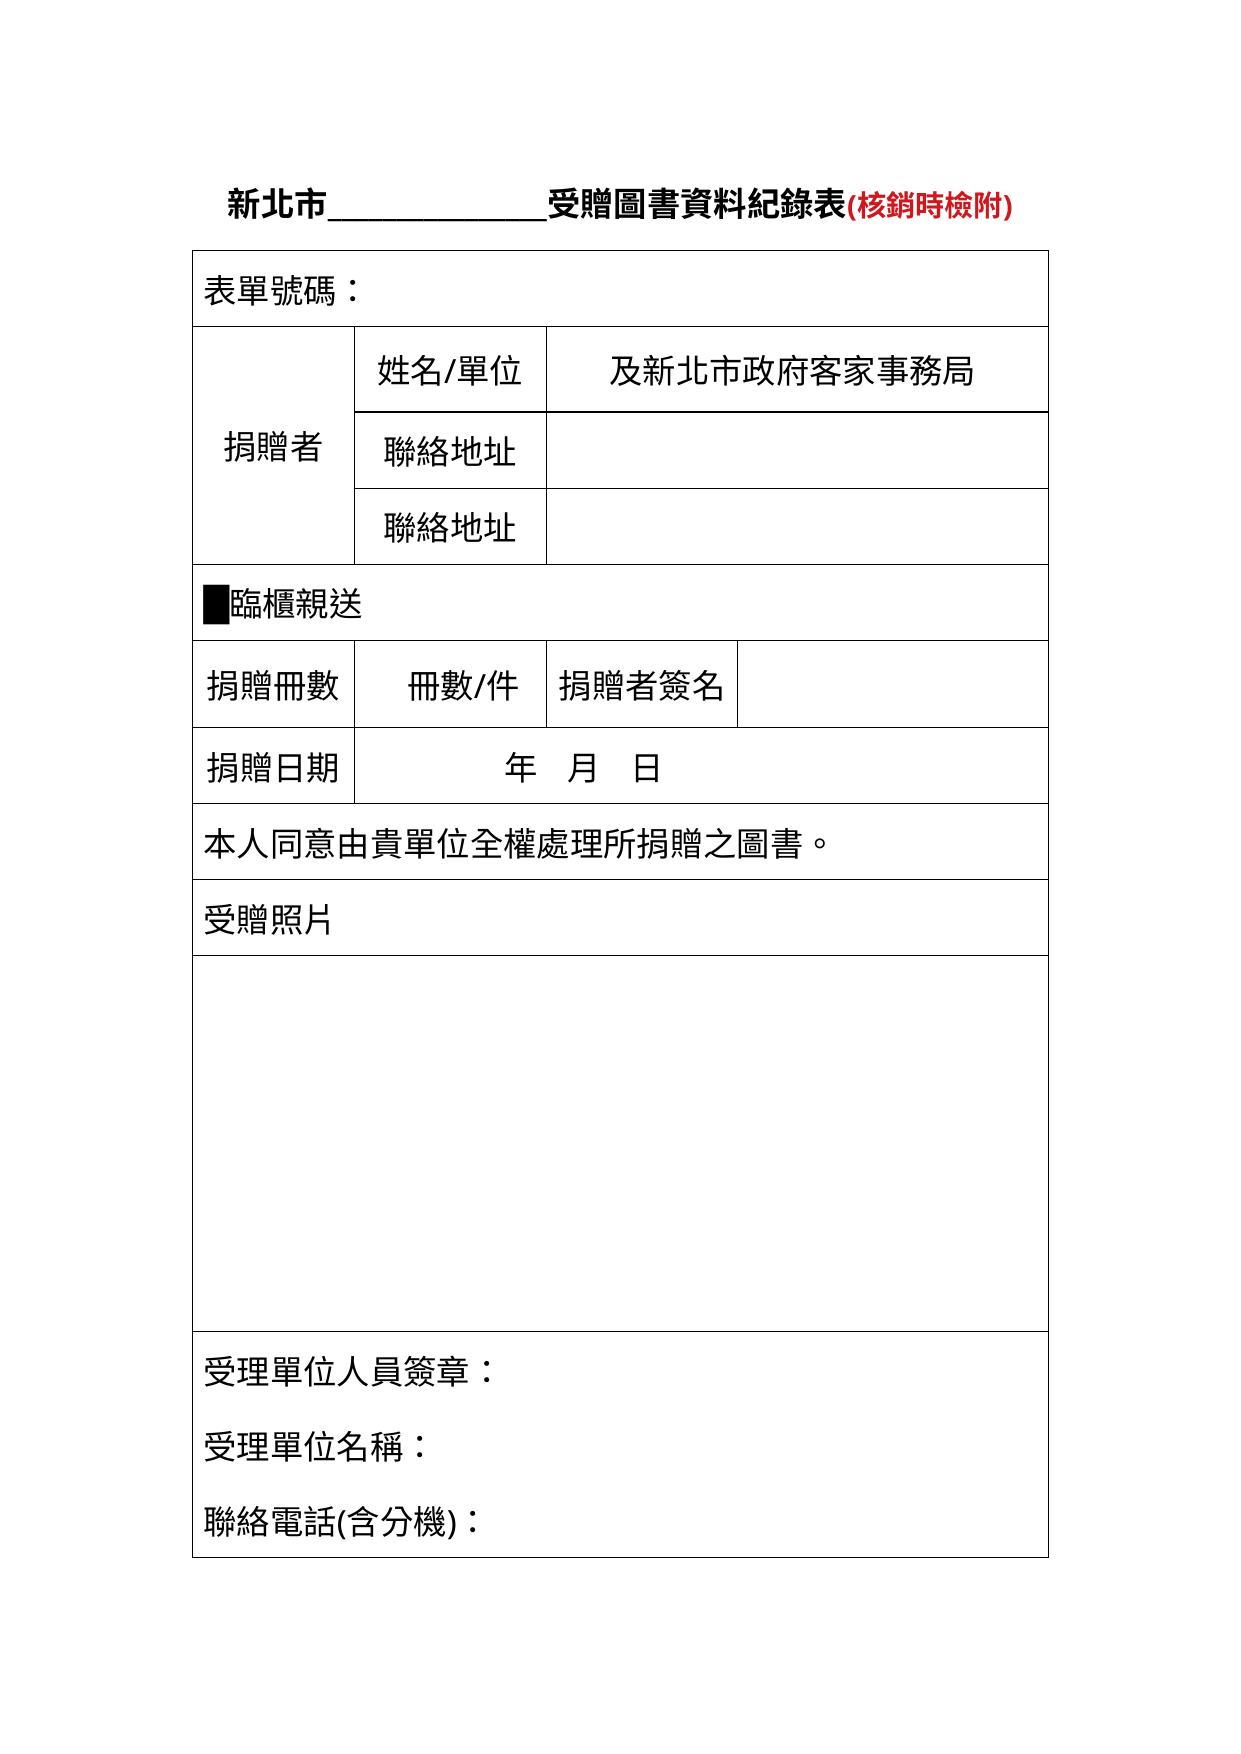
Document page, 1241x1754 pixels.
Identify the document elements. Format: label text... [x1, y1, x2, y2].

table_cell [193, 956, 1048, 1331]
table_cell [547, 489, 1048, 563]
table_cell 受贈照片 [193, 880, 1048, 955]
table_cell 本人同意由貴單位全權處理所捐贈之圖書。 [193, 804, 1048, 879]
table_cell [547, 413, 1048, 487]
table_cell 捐贈者簽名 [547, 641, 737, 727]
table_cell 聯絡地址 [355, 413, 546, 487]
table_header 表單號碼： [193, 251, 1048, 326]
table_cell 姓名/單位 [355, 327, 546, 411]
table_cell 聯絡地址 [355, 489, 546, 563]
table_cell 受理單位人員簽章： 受理單位名稱： 聯絡電話(含分機)： [193, 1332, 1048, 1557]
table_cell 捐贈冊數 [193, 641, 354, 727]
text 新北市________________受贈圖書資料紀錄表(核銷時檢附) [187, 164, 1053, 239]
table_cell █臨櫃親送 [193, 565, 1048, 639]
table_cell 及新北市政府客家事務局 [547, 327, 1048, 411]
table_cell [738, 641, 1048, 727]
table_cell 年 月 日 [355, 728, 1048, 803]
table_cell 冊數/件 [355, 641, 546, 727]
table_cell 捐贈者 [193, 327, 354, 563]
table_cell 捐贈日期 [193, 728, 354, 803]
